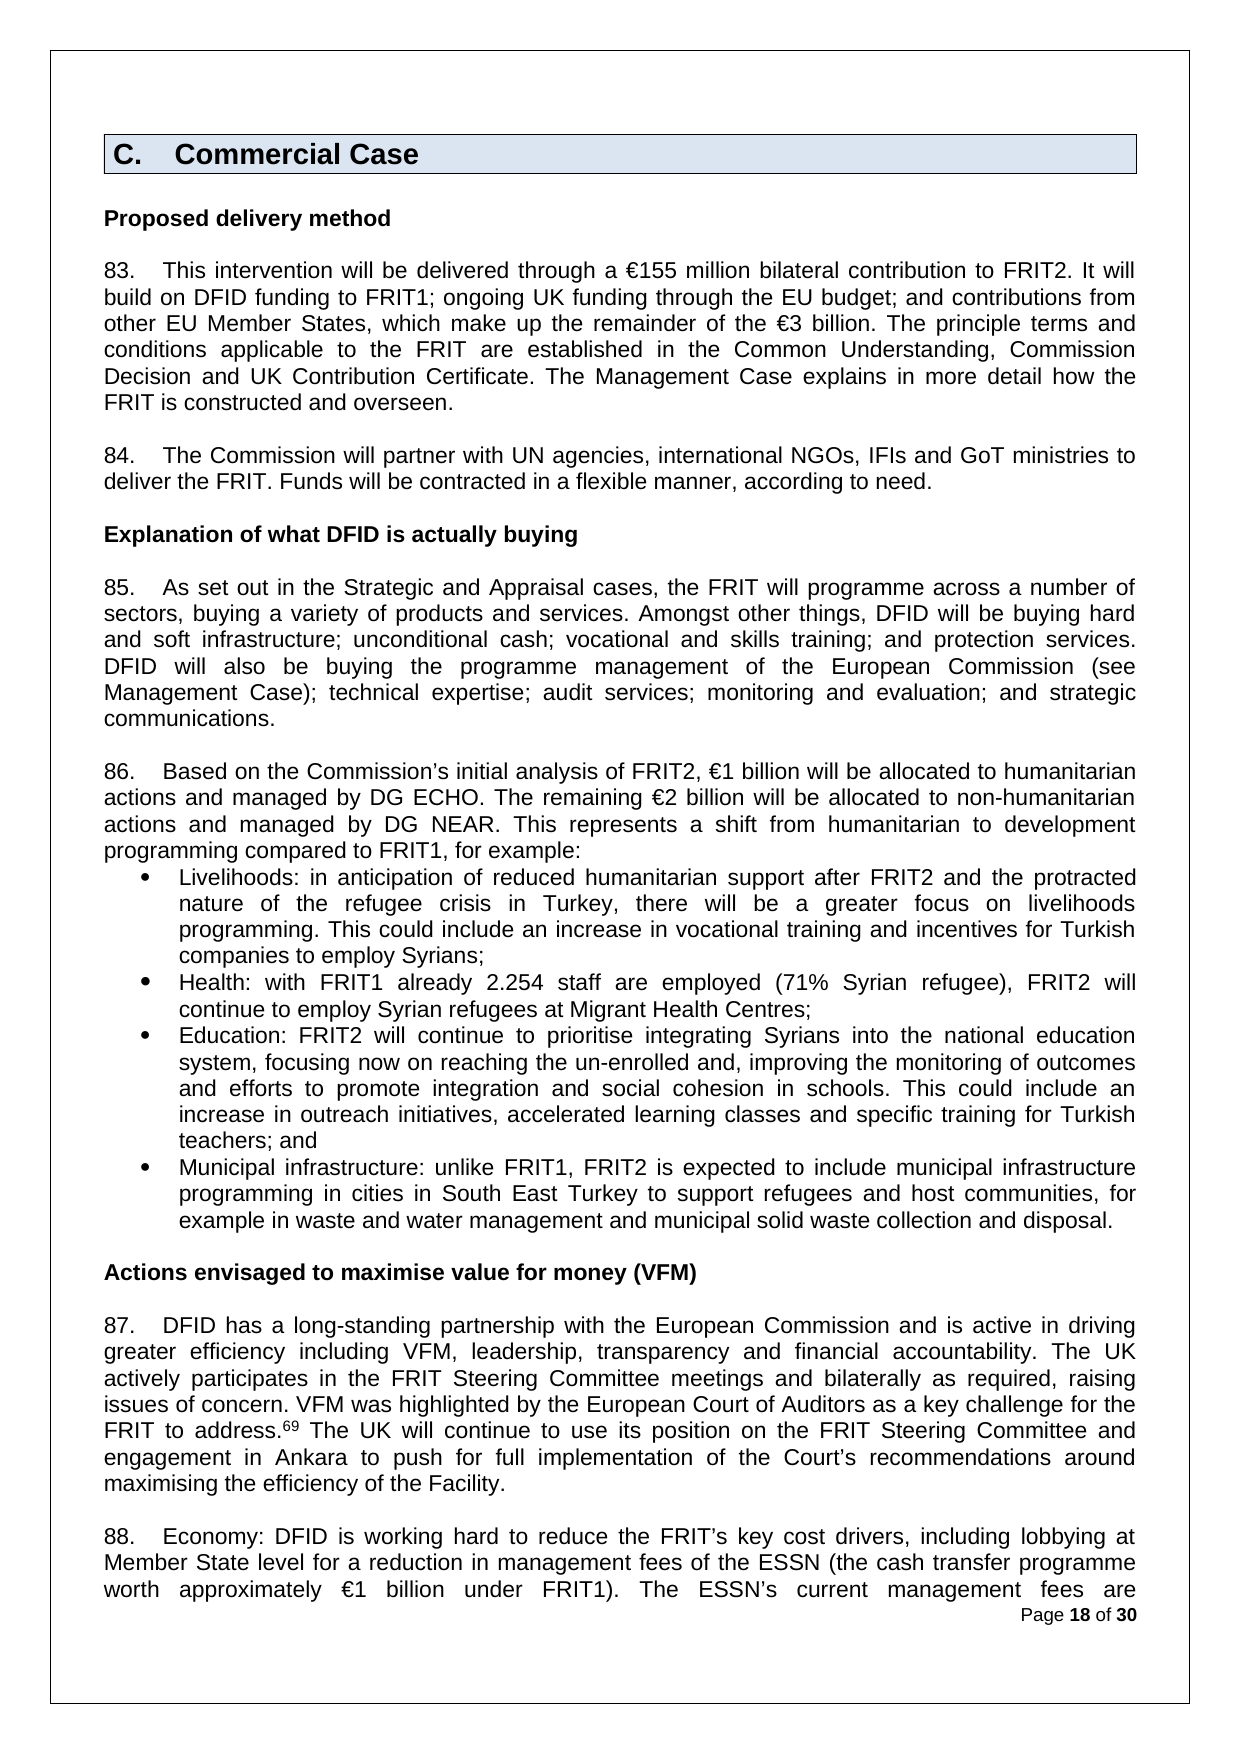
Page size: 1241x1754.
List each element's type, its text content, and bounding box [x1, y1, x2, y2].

text Explanation of what DFID is actually buying [103, 521, 1137, 547]
list As set out in the Strategic and Appraisal cases, the FRIT will programme across a number of sectors, buying a variety of products and services. Amongst other things, DFID will be buying hard and soft infrastructure; unconditional cash; vocational and skills training; and protection services. DFID will also be buying the programme management of the European Commission (see Management Case); technical expertise; audit services; monitoring and evaluation; and strategic communications. [103, 573, 1137, 732]
list Based on the Commission’s initial analysis of FRIT2, €1 billion will be allocated to humanitarian actions and managed by DG ECHO. The remaining €2 billion will be allocated to non-humanitarian actions and managed by DG NEAR. This represents a shift from humanitarian to development programming compared to FRIT1, for example: [103, 758, 1137, 863]
list Livelihoods: in anticipation of reduced humanitarian support after FRIT2 and the protracted nature of the refugee crisis in Turkey, there will be a greater focus on livelihoods programming. This could include an increase in vocational training and incentives for Turkish companies to employ Syrians; [141, 863, 1137, 969]
list Economy: DFID is working hard to reduce the FRIT’s key cost drivers, including lobbying at Member State level for a reduction in management fees of the ESSN (the cash transfer programme worth approximately €1 billion under FRIT1). The ESSN’s current management fees are [103, 1523, 1137, 1602]
text Proposed delivery method [103, 204, 1137, 231]
list DFID has a long-standing partnership with the European Commission and is active in driving greater efficiency including VFM, leadership, transparency and financial accountability. The UK actively participates in the FRIT Steering Committee meetings and bilaterally as required, raising issues of concern. VFM was highlighted by the European Court of Auditors as a key challenge for the FRIT to address. The UK will continue to use its position on the FRIT Steering Committee and engagement in Ankara to push for full implementation of the Court’s recommendations around maximising the efficiency of the Facility. [103, 1312, 1137, 1496]
list Education: FRIT2 will continue to prioritise integrating Syrians into the national education system, focusing now on reaching the un-enrolled and, improving the monitoring of outcomes and efforts to promote integration and social cohesion in schools. This could include an increase in outreach initiatives, accelerated learning classes and specific training for Turkish teachers; and [141, 1022, 1137, 1154]
list Municipal infrastructure: unlike FRIT1, FRIT2 is expected to include municipal infrastructure programming in cities in South East Turkey to support refugees and host communities, for example in waste and water management and municipal solid waste collection and disposal. [141, 1154, 1137, 1233]
list This intervention will be delivered through a €155 million bilateral contribution to FRIT2. It will build on DFID funding to FRIT1; ongoing UK funding through the EU budget; and contributions from other EU Member States, which make up the remainder of the €3 billion. The principle terms and conditions applicable to the FRIT are established in the Common Understanding, Commission Decision and UK Contribution Certificate. The Management Case explains in more detail how the FRIT is constructed and overseen. [103, 257, 1137, 415]
text Actions envisaged to maximise value for money (VFM) [103, 1259, 1137, 1286]
list Commercial Case [105, 135, 1136, 173]
list The Commission will partner with UN agencies, international NGOs, IFIs and GoT ministries to deliver the FRIT. Funds will be contracted in a flexible manner, according to need. [103, 442, 1137, 494]
list Health: with FRIT1 already 2.254 staff are employed (71% Syrian refugee), FRIT2 will continue to employ Syrian refugees at Migrant Health Centres; [141, 969, 1137, 1022]
